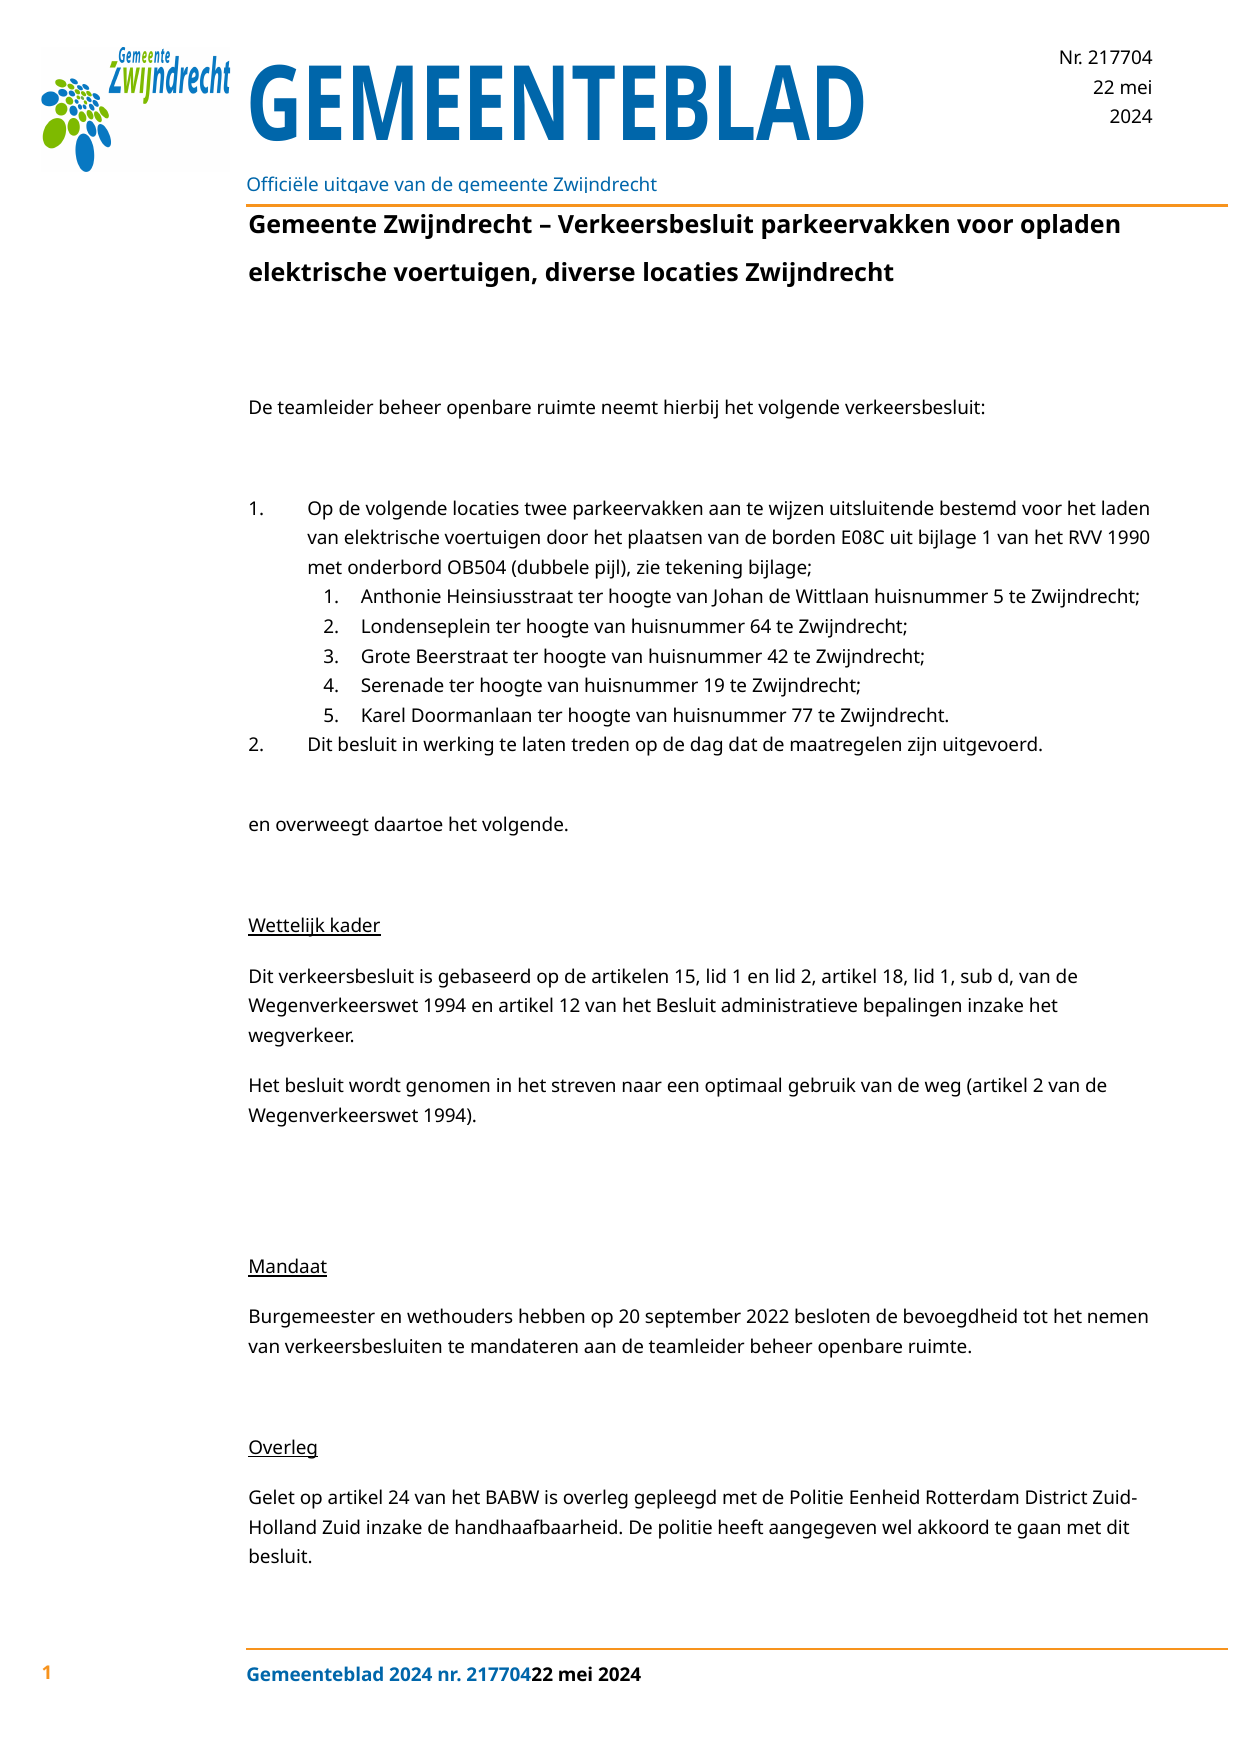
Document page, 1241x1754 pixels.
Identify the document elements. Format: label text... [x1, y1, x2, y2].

text Het besluit wordt genomen in het streven naar een optimaal gebruik van de weg (artikel 2 van de Wegenverkeerswet 1994). [248, 1072, 1152, 1128]
list Op de volgende locaties twee parkeervakken aan te wijzen uitsluitende bestemd voor het laden van elektrische voertuigen door het plaatsen van de borden E08C uit bijlage 1 van het RVV 1990 met onderbord OB504 (dubbele pijl), zie tekening bijlage; [248, 495, 1152, 580]
text Wettelijk kader [248, 912, 1152, 938]
text Burgemeester en wethouders hebben op 20 september 2022 besloten de bevoegdheid tot het nemen van verkeersbesluiten te mandateren aan de teamleider beheer openbare ruimte. [248, 1304, 1152, 1359]
picture [41, 47, 231, 172]
text De teamleider beheer openbare ruimte neemt hierbij het volgende verkeersbesluit: [248, 394, 1152, 420]
text Dit verkeersbesluit is gebaseerd op de artikelen 15, lid 1 en lid 2, artikel 18, lid 1, sub d, van de Wegenverkeerswet 1994 en artikel 12 van het Besluit administratieve bepalingen inzake het wegverkeer. [248, 963, 1152, 1048]
text Overleg [248, 1434, 1152, 1460]
text Mandaat [248, 1253, 1152, 1279]
text en overweegt daartoe het volgende. [248, 812, 1152, 837]
list Londenseplein ter hoogte van huisnummer 64 te Zwijndrecht; [323, 613, 1152, 639]
list Serenade ter hoogte van huisnummer 19 te Zwijndrecht; [323, 672, 1152, 698]
list Karel Doormanlaan ter hoogte van huisnummer 77 te Zwijndrecht. [323, 702, 1152, 728]
list Dit besluit in werking te laten treden op de dag dat de maatregelen zijn uitgevoerd. [248, 732, 1152, 757]
list Grote Beerstraat ter hoogte van huisnummer 42 te Zwijndrecht; [323, 643, 1152, 668]
text Gelet op artikel 24 van het BABW is overleg gepleegd met de Politie Eenheid Rotterdam District Zuid-Holland Zuid inzake de handhaafbaarheid. De politie heeft aangegeven wel akkoord te gaan met dit besluit. [248, 1484, 1152, 1569]
text Gemeente Zwijndrecht – Verkeersbesluit parkeervakken voor opladen elektrische voertuigen, diverse locaties Zwijndrecht [248, 207, 1152, 288]
list Anthonie Heinsiusstraat ter hoogte van Johan de Wittlaan huisnummer 5 te Zwijndrecht; [323, 584, 1152, 609]
